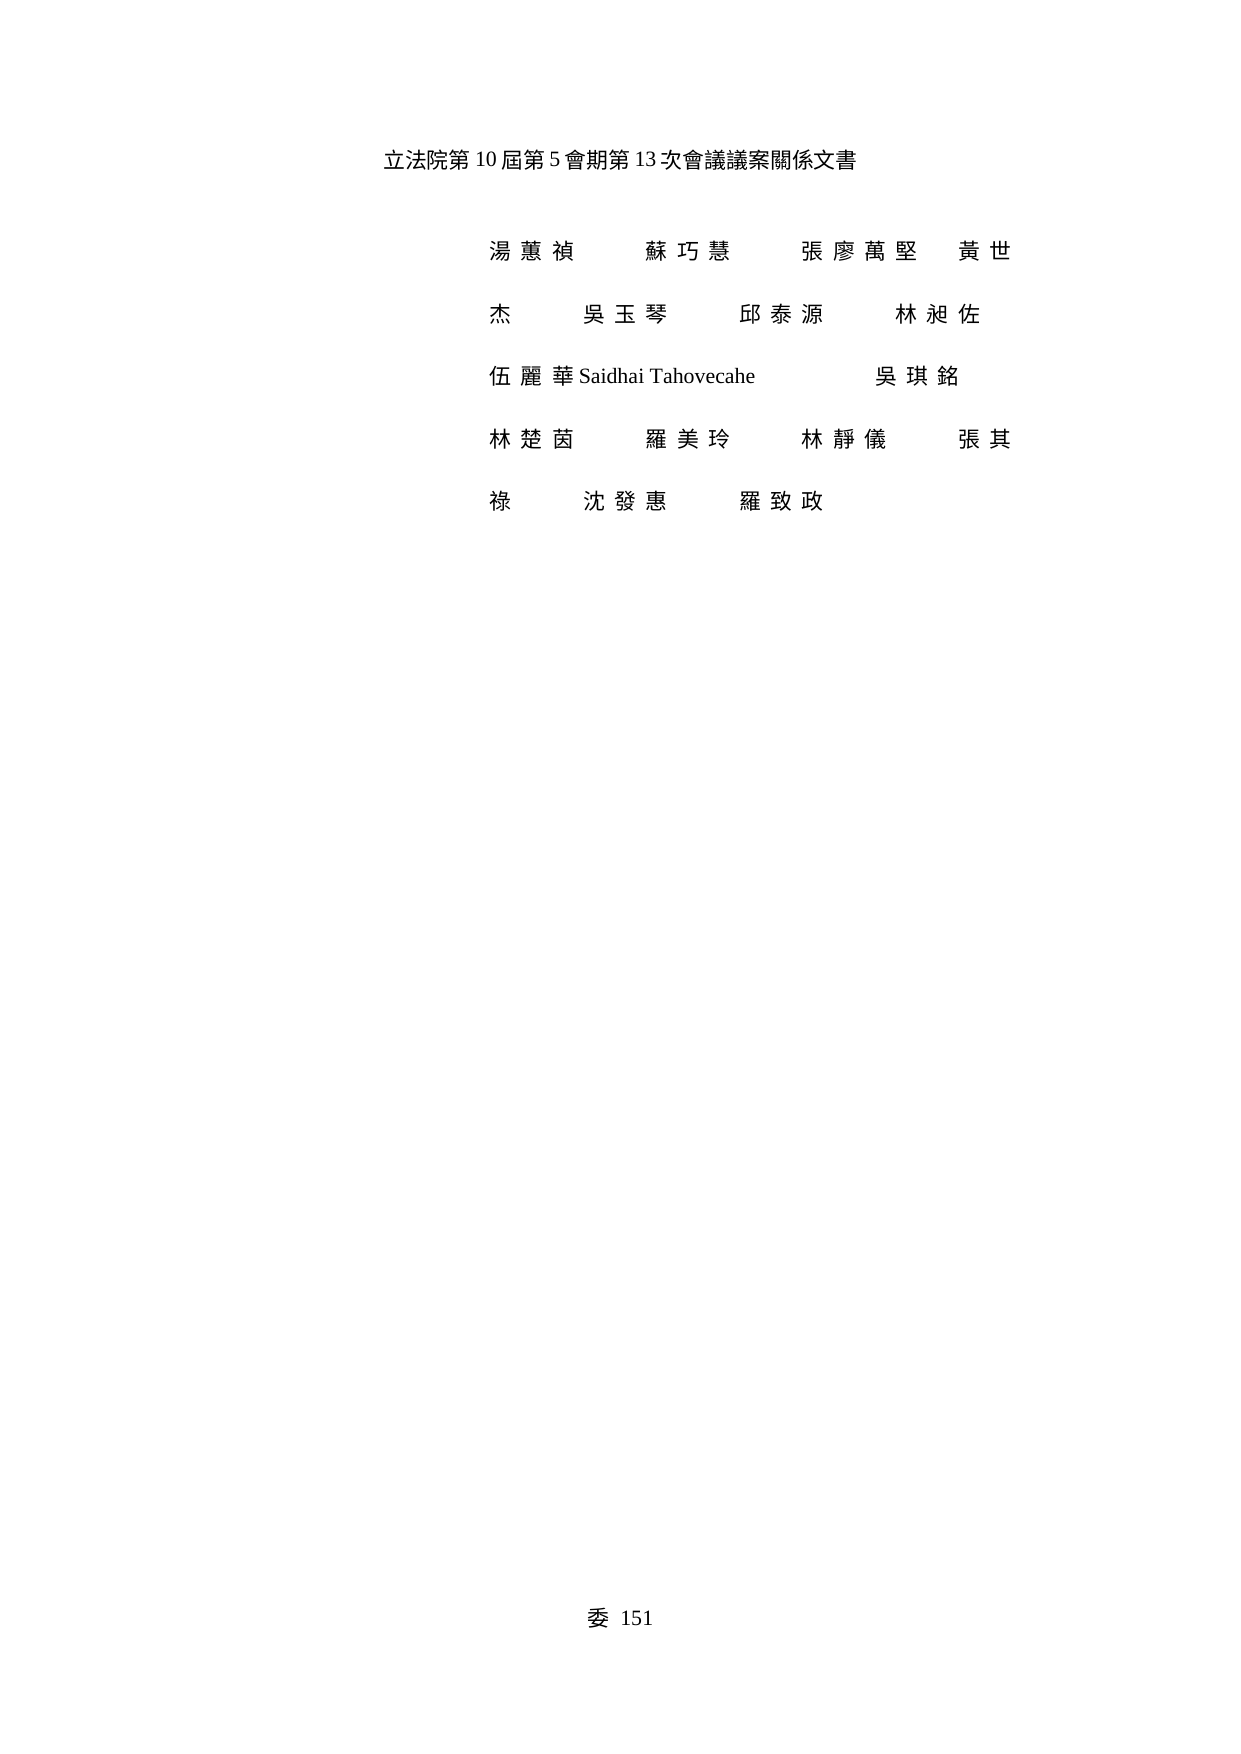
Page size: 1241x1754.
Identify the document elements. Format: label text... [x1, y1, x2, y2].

text 湯蕙禎 蘇巧慧 張廖萬堅 黃世杰 吳玉琴 邱泰源 林昶佐 伍麗華Saidhai Tahovecahe 吳琪銘 林楚茵 羅美玲 林靜儀 張其祿 沈發惠 羅致政 [393, 219, 1023, 531]
